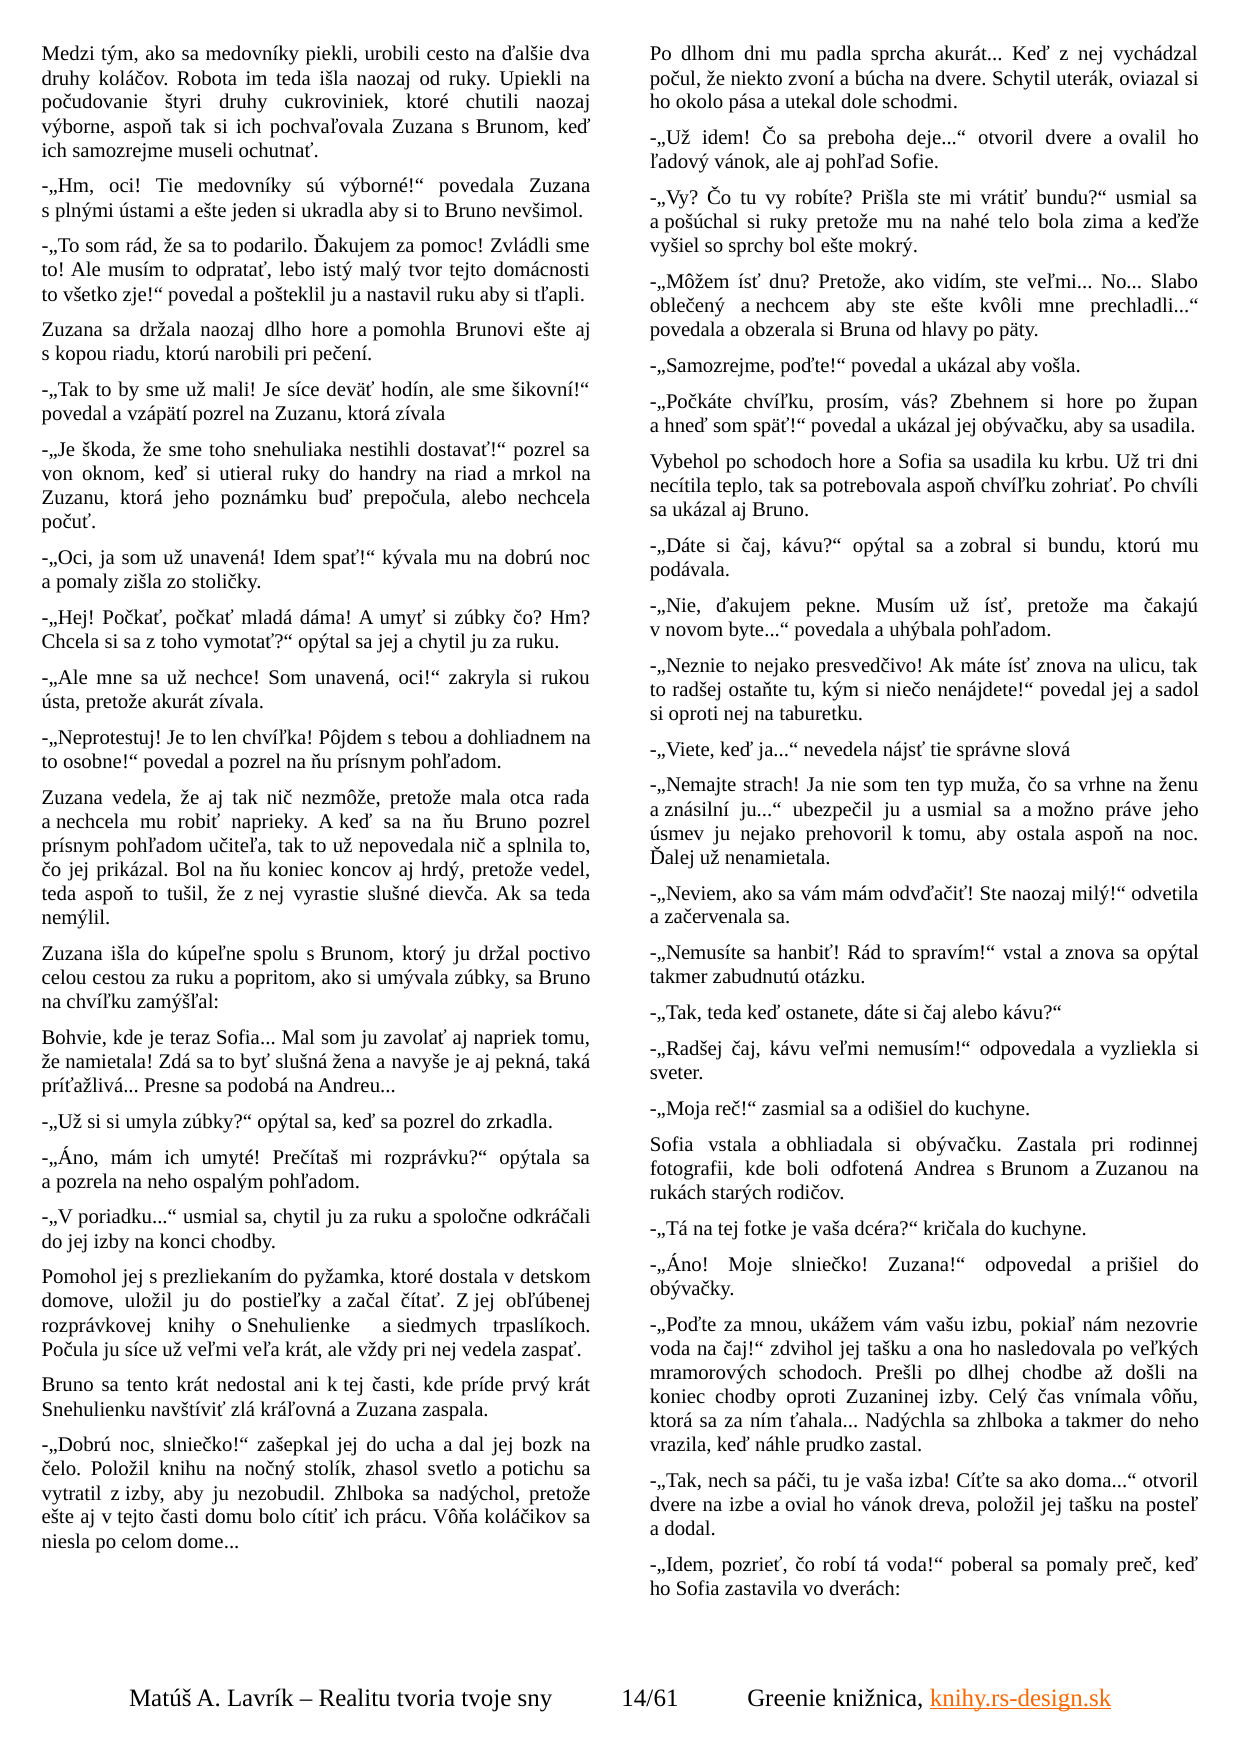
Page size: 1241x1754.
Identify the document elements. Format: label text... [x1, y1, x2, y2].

text Zuzana išla do kúpeľne spolu s Brunom, ktorý ju držal poctivo celou cestou za ruku a popritom, ako si umývala zúbky, sa Bruno na chvíľku zamýšľal: [41, 941, 591, 1013]
text Bruno sa tento krát nedostal ani k tej časti, kde príde prvý krát Snehulienku navštíviť zlá kráľovná a Zuzana zaspala. [41, 1372, 591, 1421]
text -„Nemajte strach! Ja nie som ten typ muža, čo sa vrhne na ženu a znásilní ju...“ ubezpečil ju a usmial sa a možno práve jeho úsmev ju nejako prehovoril k tomu, aby ostala aspoň na noc. Ďalej už nenamietala. [649, 772, 1199, 869]
text -„Neprotestuj! Je to len chvíľka! Pôjdem s tebou a dohliadnem na to osobne!“ povedal a pozrel na ňu prísnym pohľadom. [41, 725, 591, 773]
text -„Samozrejme, poďte!“ povedal a ukázal aby vošla. [649, 353, 1199, 377]
text Zuzana vedela, že aj tak nič nezmôže, pretože mala otca rada a nechcela mu robiť naprieky. A keď sa na ňu Bruno pozrel prísnym pohľadom učiteľa, tak to už nepovedala nič a splnila to, čo jej prikázal. Bol na ňu koniec koncov aj hrdý, pretože vedel, teda aspoň to tušil, že z nej vyrastie slušné dievča. Ak sa teda nemýlil. [41, 785, 591, 929]
text -„Viete, keď ja...“ nevedela nájsť tie správne slová [649, 737, 1199, 761]
text -„Radšej čaj, kávu veľmi nemusím!“ odpovedala a vyzliekla si sveter. [649, 1036, 1199, 1084]
text -„Moja reč!“ zasmial sa a odišiel do kuchyne. [649, 1096, 1199, 1120]
text -„Nie, ďakujem pekne. Musím už ísť, pretože ma čakajú v novom byte...“ povedala a uhýbala pohľadom. [649, 593, 1199, 641]
text -„Počkáte chvíľku, prosím, vás? Zbehnem si hore po župan a hneď som späť!“ povedal a ukázal jej obývačku, aby sa usadila. [649, 389, 1199, 437]
text -„Tak, teda keď ostanete, dáte si čaj alebo kávu?“ [649, 1000, 1199, 1024]
text -„Už idem! Čo sa preboha deje...“ otvoril dvere a ovalil ho ľadový vánok, ale aj pohľad Sofie. [649, 125, 1199, 173]
text -„Neviem, ako sa vám mám odvďačiť! Ste naozaj milý!“ odvetila a začervenala sa. [649, 880, 1199, 928]
text -„Je škoda, že sme toho snehuliaka nestihli dostavať!“ pozrel sa von oknom, keď si utieral ruky do handry na riad a mrkol na Zuzanu, ktorá jeho poznámku buď prepočula, alebo nechcela počuť. [41, 437, 591, 533]
text -„Môžem ísť dnu? Pretože, ako vidím, ste veľmi... No... Slabo oblečený a nechcem aby ste ešte kvôli mne prechladli...“ povedala a obzerala si Bruna od hlavy po päty. [649, 269, 1199, 341]
text -„Idem, pozrieť, čo robí tá voda!“ poberal sa pomaly preč, keď ho Sofia zastavila vo dverách: [649, 1552, 1199, 1600]
text -„Tak, nech sa páči, tu je vaša izba! Cíťte sa ako doma...“ otvoril dvere na izbe a ovial ho vánok dreva, položil jej tašku na posteľ a dodal. [649, 1468, 1199, 1540]
text -„Tak to by sme už mali! Je síce deväť hodín, ale sme šikovní!“ povedal a vzápätí pozrel na Zuzanu, ktorá zívala [41, 377, 591, 425]
text -„Dáte si čaj, kávu?“ opýtal sa a zobral si bundu, ktorú mu podávala. [649, 533, 1199, 581]
text Vybehol po schodoch hore a Sofia sa usadila ku krbu. Už tri dni necítila teplo, tak sa potrebovala aspoň chvíľku zohriať. Po chvíli sa ukázal aj Bruno. [649, 449, 1199, 521]
text -„Oci, ja som už unavená! Idem spať!“ kývala mu na dobrú noc a pomaly zišla zo stoličky. [41, 545, 591, 593]
text -„V poriadku...“ usmial sa, chytil ju za ruku a spoločne odkráčali do jej izby na konci chodby. [41, 1204, 591, 1253]
text -„Vy? Čo tu vy robíte? Prišla ste mi vrátiť bundu?“ usmial sa a pošúchal si ruky pretože mu na nahé telo bola zima a keďže vyšiel so sprchy bol ešte mokrý. [649, 185, 1199, 257]
text -„Áno, mám ich umyté! Prečítaš mi rozprávku?“ opýtala sa a pozrela na neho ospalým pohľadom. [41, 1144, 591, 1193]
text -„To som rád, že sa to podarilo. Ďakujem za pomoc! Zvládli sme to! Ale musím to odpratať, lebo istý malý tvor tejto domácnosti to všetko zje!“ povedal a pošteklil ju a nastavil ruku aby si tľapli. [41, 233, 591, 306]
text -„Už si si umyla zúbky?“ opýtal sa, keď sa pozrel do zrkadla. [41, 1109, 591, 1133]
text -„Hej! Počkať, počkať mladá dáma! A umyť si zúbky čo? Hm? Chcela si sa z toho vymotať?“ opýtal sa jej a chytil ju za ruku. [41, 605, 591, 653]
text -„Neznie to nejako presvedčivo! Ak máte ísť znova na ulicu, tak to radšej ostaňte tu, kým si niečo nenájdete!“ povedal jej a sadol si oproti nej na taburetku. [649, 653, 1199, 725]
text -„Dobrú noc, slniečko!“ zašepkal jej do ucha a dal jej bozk na čelo. Položil knihu na nočný stolík, zhasol svetlo a potichu sa vytratil z izby, aby ju nezobudil. Zhlboka sa nadýchol, pretože ešte aj v tejto časti domu bolo cítiť ich prácu. Vôňa koláčikov sa niesla po celom dome... [41, 1432, 591, 1553]
text Zuzana sa držala naozaj dlho hore a pomohla Brunovi ešte aj s kopou riadu, ktorú narobili pri pečení. [41, 317, 591, 365]
text Pomohol jej s prezliekaním do pyžamka, ktoré dostala v detskom domove, uložil ju do postieľky a začal čítať. Z jej obľúbenej rozprávkovej knihy o Snehulienke a siedmych trpaslíkoch. Počula ju síce už veľmi veľa krát, ale vždy pri nej vedela zaspať. [41, 1264, 591, 1361]
text Medzi tým, ako sa medovníky piekli, urobili cesto na ďalšie dva druhy koláčov. Robota im teda išla naozaj od ruky. Upiekli na počudovanie štyri druhy cukroviniek, ktoré chutili naozaj výborne, aspoň tak si ich pochvaľovala Zuzana s Brunom, keď ich samozrejme museli ochutnať. [41, 41, 591, 162]
text -„Ale mne sa už nechce! Som unavená, oci!“ zakryla si rukou ústa, pretože akurát zívala. [41, 665, 591, 713]
text -„Áno! Moje slniečko! Zuzana!“ odpovedal a prišiel do obývačky. [649, 1252, 1199, 1300]
text -„Poďte za mnou, ukážem vám vašu izbu, pokiaľ nám nezovrie voda na čaj!“ zdvihol jej tašku a ona ho nasledovala po veľkých mramorových schodoch. Prešli po dlhej chodbe až došli na koniec chodby oproti Zuzaninej izby. Celý čas vnímala vôňu, ktorá sa za ním ťahala... Nadýchla sa zhlboka a takmer do neho vrazila, keď náhle prudko zastal. [649, 1311, 1199, 1456]
text -„Tá na tej fotke je vaša dcéra?“ kričala do kuchyne. [649, 1216, 1199, 1240]
text -„Hm, oci! Tie medovníky sú výborné!“ povedala Zuzana s plnými ústami a ešte jeden si ukradla aby si to Bruno nevšimol. [41, 173, 591, 222]
text Sofia vstala a obhliadala si obývačku. Zastala pri rodinnej fotografii, kde boli odfotená Andrea s Brunom a Zuzanou na rukách starých rodičov. [649, 1132, 1199, 1204]
text Po dlhom dni mu padla sprcha akurát... Keď z nej vychádzal počul, že niekto zvoní a búcha na dvere. Schytil uterák, oviazal si ho okolo pása a utekal dole schodmi. [649, 41, 1199, 113]
text -„Nemusíte sa hanbiť! Rád to spravím!“ vstal a znova sa opýtal takmer zabudnutú otázku. [649, 940, 1199, 988]
text Bohvie, kde je teraz Sofia... Mal som ju zavolať aj napriek tomu, že namietala! Zdá sa to byť slušná žena a navyše je aj pekná, taká príťažlivá... Presne sa podobá na Andreu... [41, 1025, 591, 1097]
